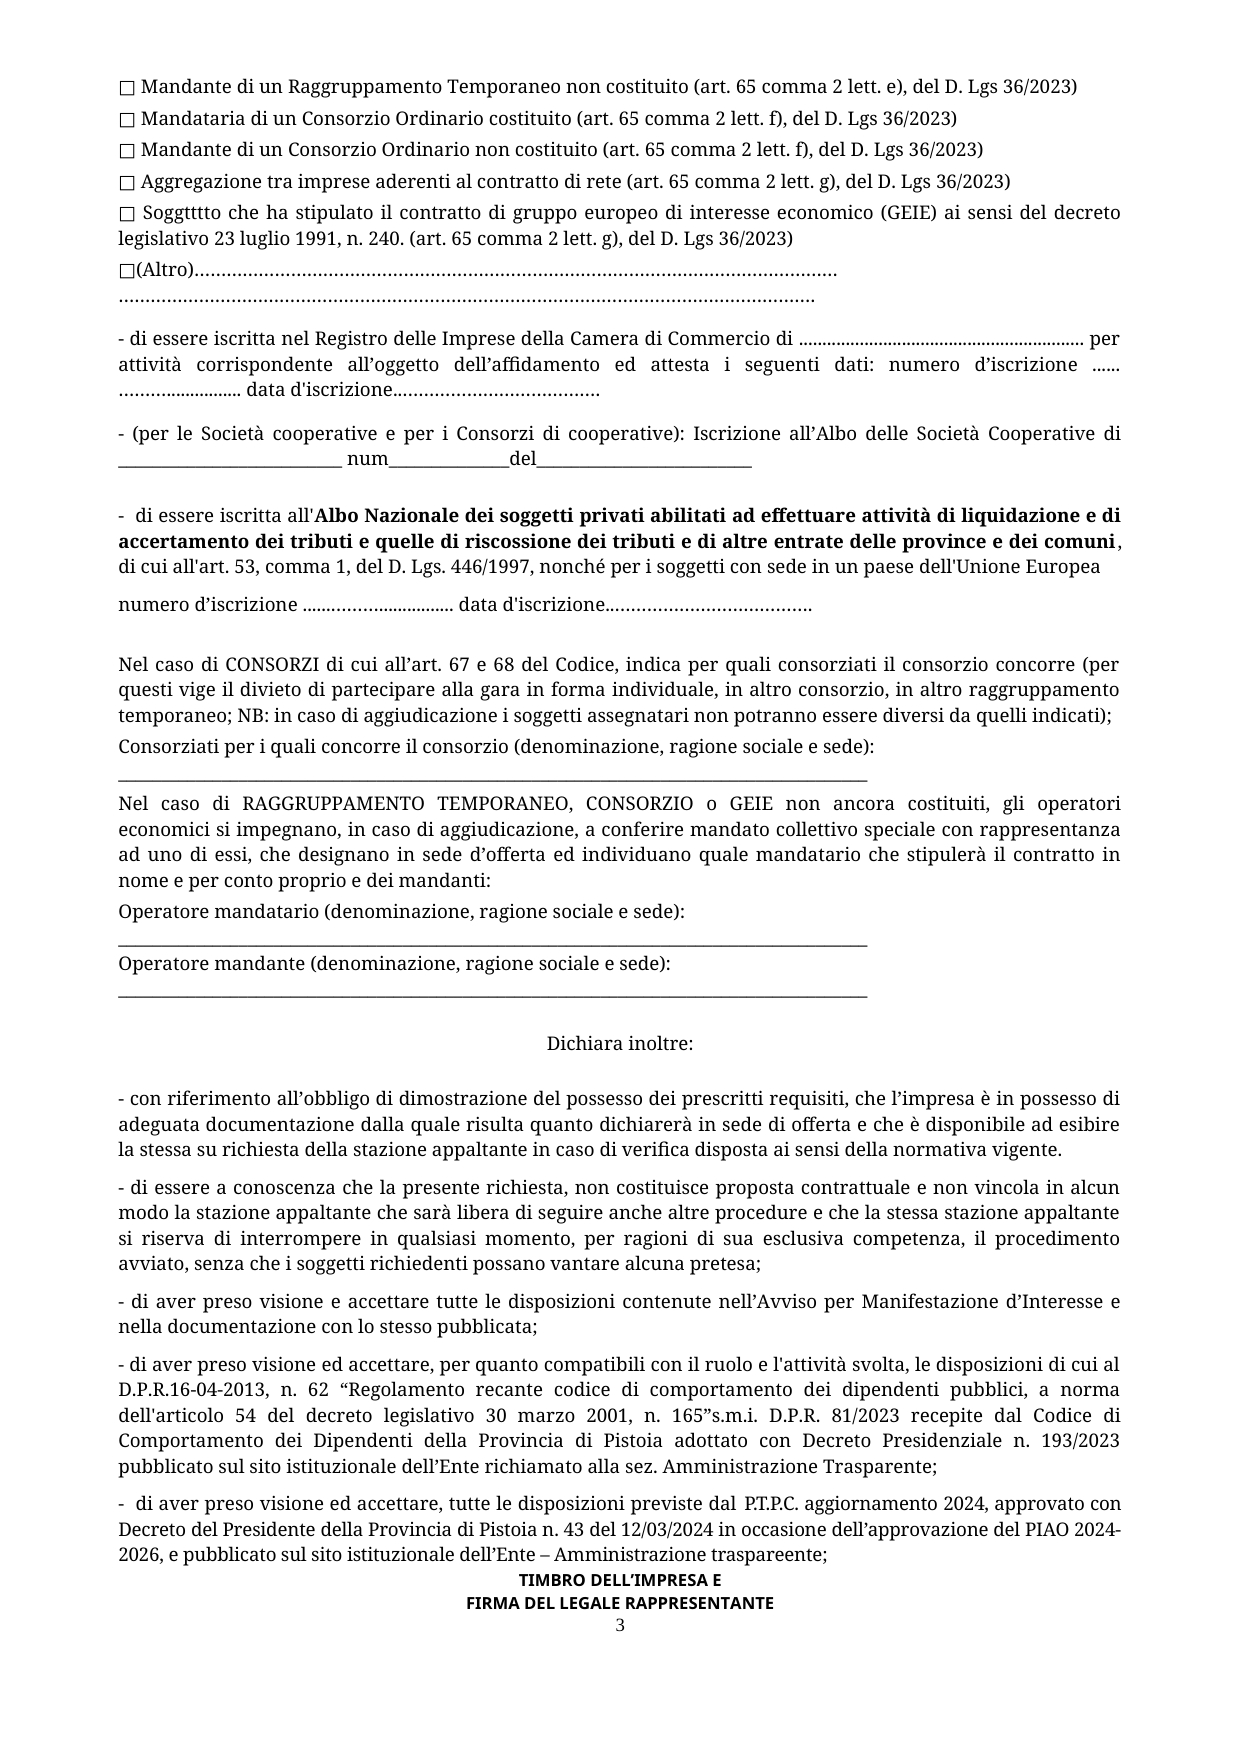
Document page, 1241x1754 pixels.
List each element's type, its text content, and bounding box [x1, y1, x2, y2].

text □ Soggtttto che ha stipulato il contratto di gruppo europeo di interesse economico (GEIE) ai sensi del decreto legislativo 23 luglio 1991, n. 240. (art. 65 comma 2 lett. g), del D. Lgs 36/2023) [118, 200, 1122, 251]
text - di aver preso visione ed accettare, tutte le disposizioni previste dal P.T.P.C. aggiornamento 2024, approvato con Decreto del Presidente della Provincia di Pistoia n. 43 del 12/03/2024 in occasione dell’approvazione del PIAO 2024-2026, e pubblicato sul sito istituzionale dell’Ente – Amministrazione traspareente; [118, 1491, 1122, 1567]
text □ Mandante di un Consorzio Ordinario non costituito (art. 65 comma 2 lett. f), del D. Lgs 36/2023) [118, 137, 1122, 162]
text Consorziati per i quali concorre il consorzio (denominazione, ragione sociale e sede): [118, 734, 1122, 759]
text - con riferimento all’obbligo di dimostrazione del possesso dei prescritti requisiti, che l’impresa è in possesso di adeguata documentazione dalla quale risulta quanto dichiarerà in sede di offerta e che è disponibile ad esibire la stessa su richiesta della stazione appaltante in caso di verifica disposta ai sensi della normativa vigente. [118, 1086, 1122, 1162]
text Nel caso di RAGGRUPPAMENTO TEMPORANEO, CONSORZIO o GEIE non ancora costituiti, gli operatori economici si impegnano, in caso di aggiudicazione, a conferire mandato collettivo speciale con rappresentanza ad uno di essi, che designano in sede d’offerta ed individuano quale mandatario che stipulerà il contratto in nome e per conto proprio e dei mandanti: [118, 791, 1122, 893]
text numero d’iscrizione ......………................ data d'iscrizione..………………………………. [118, 591, 1122, 616]
text Dichiara inoltre: [118, 1031, 1122, 1056]
text _______________________________________________________________________________________ [118, 975, 1122, 1001]
text Operatore mandante (denominazione, ragione sociale e sede): [118, 950, 1122, 975]
text …………………………………………………………………………………………………………………. [118, 282, 1122, 308]
text □ Mandataria di un Consorzio Ordinario costituito (art. 65 comma 2 lett. f), del D. Lgs 36/2023) [118, 105, 1122, 131]
text □ Aggregazione tra imprese aderenti al contratto di rete (art. 65 comma 2 lett. g), del D. Lgs 36/2023) [118, 168, 1122, 194]
text - di aver preso visione ed accettare, per quanto compatibili con il ruolo e l'attività svolta, le disposizioni di cui al D.P.R.16-04-2013, n. 62 “Regolamento recante codice di comportamento dei dipendenti pubblici, a norma dell'articolo 54 del decreto legislativo 30 marzo 2001, n. 165”s.m.i. D.P.R. 81/2023 recepite dal Codice di Comportamento dei Dipendenti della Provincia di Pistoia adottato con Decreto Presidenziale n. 193/2023 pubblicato sul sito istituzionale dell’Ente richiamato alla sez. Amministrazione Trasparente; [118, 1351, 1122, 1479]
text - (per le Società cooperative e per i Consorzi di cooperative): Iscrizione all’Albo delle Società Cooperative di __________________________ num______________del_________________________ [118, 420, 1122, 471]
text _______________________________________________________________________________________ [118, 924, 1122, 950]
text □ Mandante di un Raggruppamento Temporaneo non costituito (art. 65 comma 2 lett. e), del D. Lgs 36/2023) [118, 74, 1122, 99]
text □(Altro)………………………………………………………………………………………………………… [118, 257, 1122, 282]
text - di essere a conoscenza che la presente richiesta, non costituisce proposta contrattuale e non vincola in alcun modo la stazione appaltante che sarà libera di seguire anche altre procedure e che la stessa stazione appaltante si riserva di interrompere in qualsiasi momento, per ragioni di sua esclusiva competenza, il procedimento avviato, senza che i soggetti richiedenti possano vantare alcuna pretesa; [118, 1174, 1122, 1276]
text _______________________________________________________________________________________ [118, 759, 1122, 785]
text - di aver preso visione e accettare tutte le disposizioni contenute nell’Avviso per Manifestazione d’Interesse e nella documentazione con lo stesso pubblicata; [118, 1288, 1122, 1339]
text - di essere iscritta nel Registro delle Imprese della Camera di Commercio di ............................................................. per attività corrispondente all’oggetto dell’affidamento ed attesta i seguenti dati: numero d’iscrizione ......………................ data d'iscrizione..………………………………. [118, 326, 1122, 402]
text - di essere iscritta all'Albo Nazionale dei soggetti privati abilitati ad effettuare attività di liquidazione e di accertamento dei tributi e quelle di riscossione dei tributi e di altre entrate delle province e dei comuni, di cui all'art. 53, comma 1, del D. Lgs. 446/1997, nonché per i soggetti con sede in un paese dell'Unione Europea [118, 502, 1122, 579]
text Nel caso di CONSORZI di cui all’art. 67 e 68 del Codice, indica per quali consorziati il consorzio concorre (per questi vige il divieto di partecipare alla gara in forma individuale, in altro consorzio, in altro raggruppamento temporaneo; NB: in caso di aggiudicazione i soggetti assegnatari non potranno essere diversi da quelli indicati); [118, 651, 1122, 728]
text Operatore mandatario (denominazione, ragione sociale e sede): [118, 899, 1122, 924]
